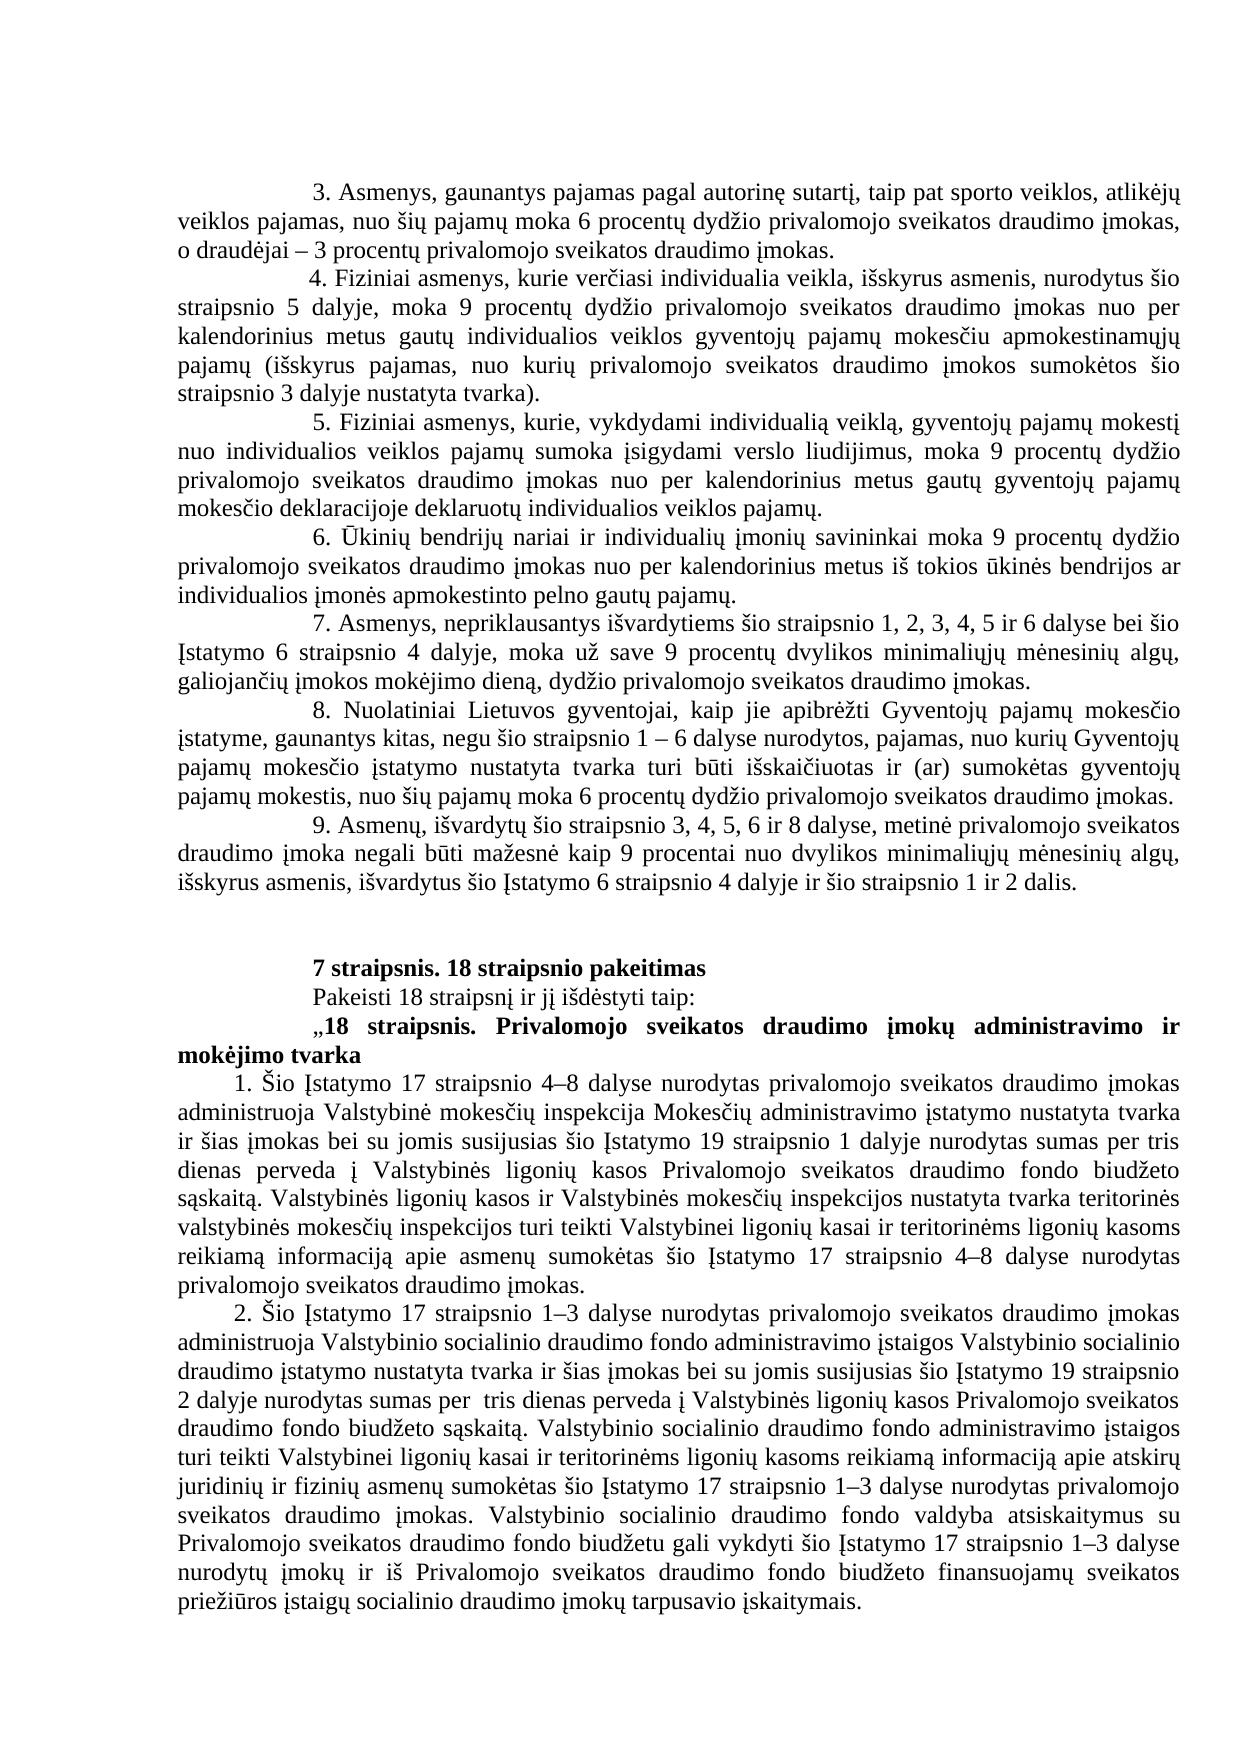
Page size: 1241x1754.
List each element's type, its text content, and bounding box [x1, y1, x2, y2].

text 8. Nuolatiniai Lietuvos gyventojai, kaip jie apibrėžti Gyventojų pajamų mokesčio įstatyme, gaunantys kitas, negu šio straipsnio 1 – 6 dalyse nurodytos, pajamas, nuo kurių Gyventojų pajamų mokesčio įstatymo nustatyta tvarka turi būti išskaičiuotas ir (ar) sumokėtas gyventojų pajamų mokestis, nuo šių pajamų moka 6 procentų dydžio privalomojo sveikatos draudimo įmokas. [177, 695, 1181, 810]
text 2. Šio Įstatymo 17 straipsnio 1–3 dalyse nurodytas privalomojo sveikatos draudimo įmokas administruoja Valstybinio socialinio draudimo fondo administravimo įstaigos Valstybinio socialinio draudimo įstatymo nustatyta tvarka ir šias įmokas bei su jomis susijusias šio Įstatymo 19 straipsnio 2 dalyje nurodytas sumas per tris dienas perveda į Valstybinės ligonių kasos Privalomojo sveikatos draudimo fondo biudžeto sąskaitą. Valstybinio socialinio draudimo fondo administravimo įstaigos turi teikti Valstybinei ligonių kasai ir teritorinėms ligonių kasoms reikiamą informaciją apie atskirų juridinių ir fizinių asmenų sumokėtas šio Įstatymo 17 straipsnio 1–3 dalyse nurodytas privalomojo sveikatos draudimo įmokas. Valstybinio socialinio draudimo fondo valdyba atsiskaitymus su Privalomojo sveikatos draudimo fondo biudžetu gali vykdyti šio Įstatymo 17 straipsnio 1–3 dalyse nurodytų įmokų ir iš Privalomojo sveikatos draudimo fondo biudžeto finansuojamų sveikatos priežiūros įstaigų socialinio draudimo įmokų tarpusavio įskaitymais. [177, 1298, 1181, 1615]
text 5. Fiziniai asmenys, kurie, vykdydami individualią veiklą, gyventojų pajamų mokestį nuo individualios veiklos pajamų sumoka įsigydami verslo liudijimus, moka 9 procentų dydžio privalomojo sveikatos draudimo įmokas nuo per kalendorinius metus gautų gyventojų pajamų mokesčio deklaracijoje deklaruotų individualios veiklos pajamų. [177, 407, 1181, 522]
text 9. Asmenų, išvardytų šio straipsnio 3, 4, 5, 6 ir 8 dalyse, metinė privalomojo sveikatos draudimo įmoka negali būti mažesnė kaip 9 procentai nuo dvylikos minimaliųjų mėnesinių algų, išskyrus asmenis, išvardytus šio Įstatymo 6 straipsnio 4 dalyje ir šio straipsnio 1 ir 2 dalis. [177, 810, 1181, 896]
text Pakeisti 18 straipsnį ir jį išdėstyti taip: [177, 982, 1181, 1011]
text 4. Fiziniai asmenys, kurie verčiasi individualia veikla, išskyrus asmenis, nurodytus šio straipsnio 5 dalyje, moka 9 procentų dydžio privalomojo sveikatos draudimo įmokas nuo per kalendorinius metus gautų individualios veiklos gyventojų pajamų mokesčiu apmokestinamųjų pajamų (išskyrus pajamas, nuo kurių privalomojo sveikatos draudimo įmokos sumokėtos šio straipsnio 3 dalyje nustatyta tvarka). [177, 263, 1181, 407]
text „18 straipsnis. Privalomojo sveikatos draudimo įmokų administravimo ir mokėjimo tvarka [177, 1011, 1181, 1068]
text 3. Asmenys, gaunantys pajamas pagal autorinę sutartį, taip pat sporto veiklos, atlikėjų veiklos pajamas, nuo šių pajamų moka 6 procentų dydžio privalomojo sveikatos draudimo įmokas, o draudėjai – 3 procentų privalomojo sveikatos draudimo įmokas. [177, 177, 1181, 263]
text 7. Asmenys, nepriklausantys išvardytiems šio straipsnio 1, 2, 3, 4, 5 ir 6 dalyse bei šio Įstatymo 6 straipsnio 4 dalyje, moka už save 9 procentų dvylikos minimaliųjų mėnesinių algų, galiojančių įmokos mokėjimo dieną, dydžio privalomojo sveikatos draudimo įmokas. [177, 608, 1181, 695]
text 6. Ūkinių bendrijų nariai ir individualių įmonių savininkai moka 9 procentų dydžio privalomojo sveikatos draudimo įmokas nuo per kalendorinius metus iš tokios ūkinės bendrijos ar individualios įmonės apmokestinto pelno gautų pajamų. [177, 522, 1181, 608]
text 1. Šio Įstatymo 17 straipsnio 4–8 dalyse nurodytas privalomojo sveikatos draudimo įmokas administruoja Valstybinė mokesčių inspekcija Mokesčių administravimo įstatymo nustatyta tvarka ir šias įmokas bei su jomis susijusias šio Įstatymo 19 straipsnio 1 dalyje nurodytas sumas per tris dienas perveda į Valstybinės ligonių kasos Privalomojo sveikatos draudimo fondo biudžeto sąskaitą. Valstybinės ligonių kasos ir Valstybinės mokesčių inspekcijos nustatyta tvarka teritorinės valstybinės mokesčių inspekcijos turi teikti Valstybinei ligonių kasai ir teritorinėms ligonių kasoms reikiamą informaciją apie asmenų sumokėtas šio Įstatymo 17 straipsnio 4–8 dalyse nurodytas privalomojo sveikatos draudimo įmokas. [177, 1068, 1181, 1298]
text 7 straipsnis. 18 straipsnio pakeitimas [177, 953, 1181, 982]
